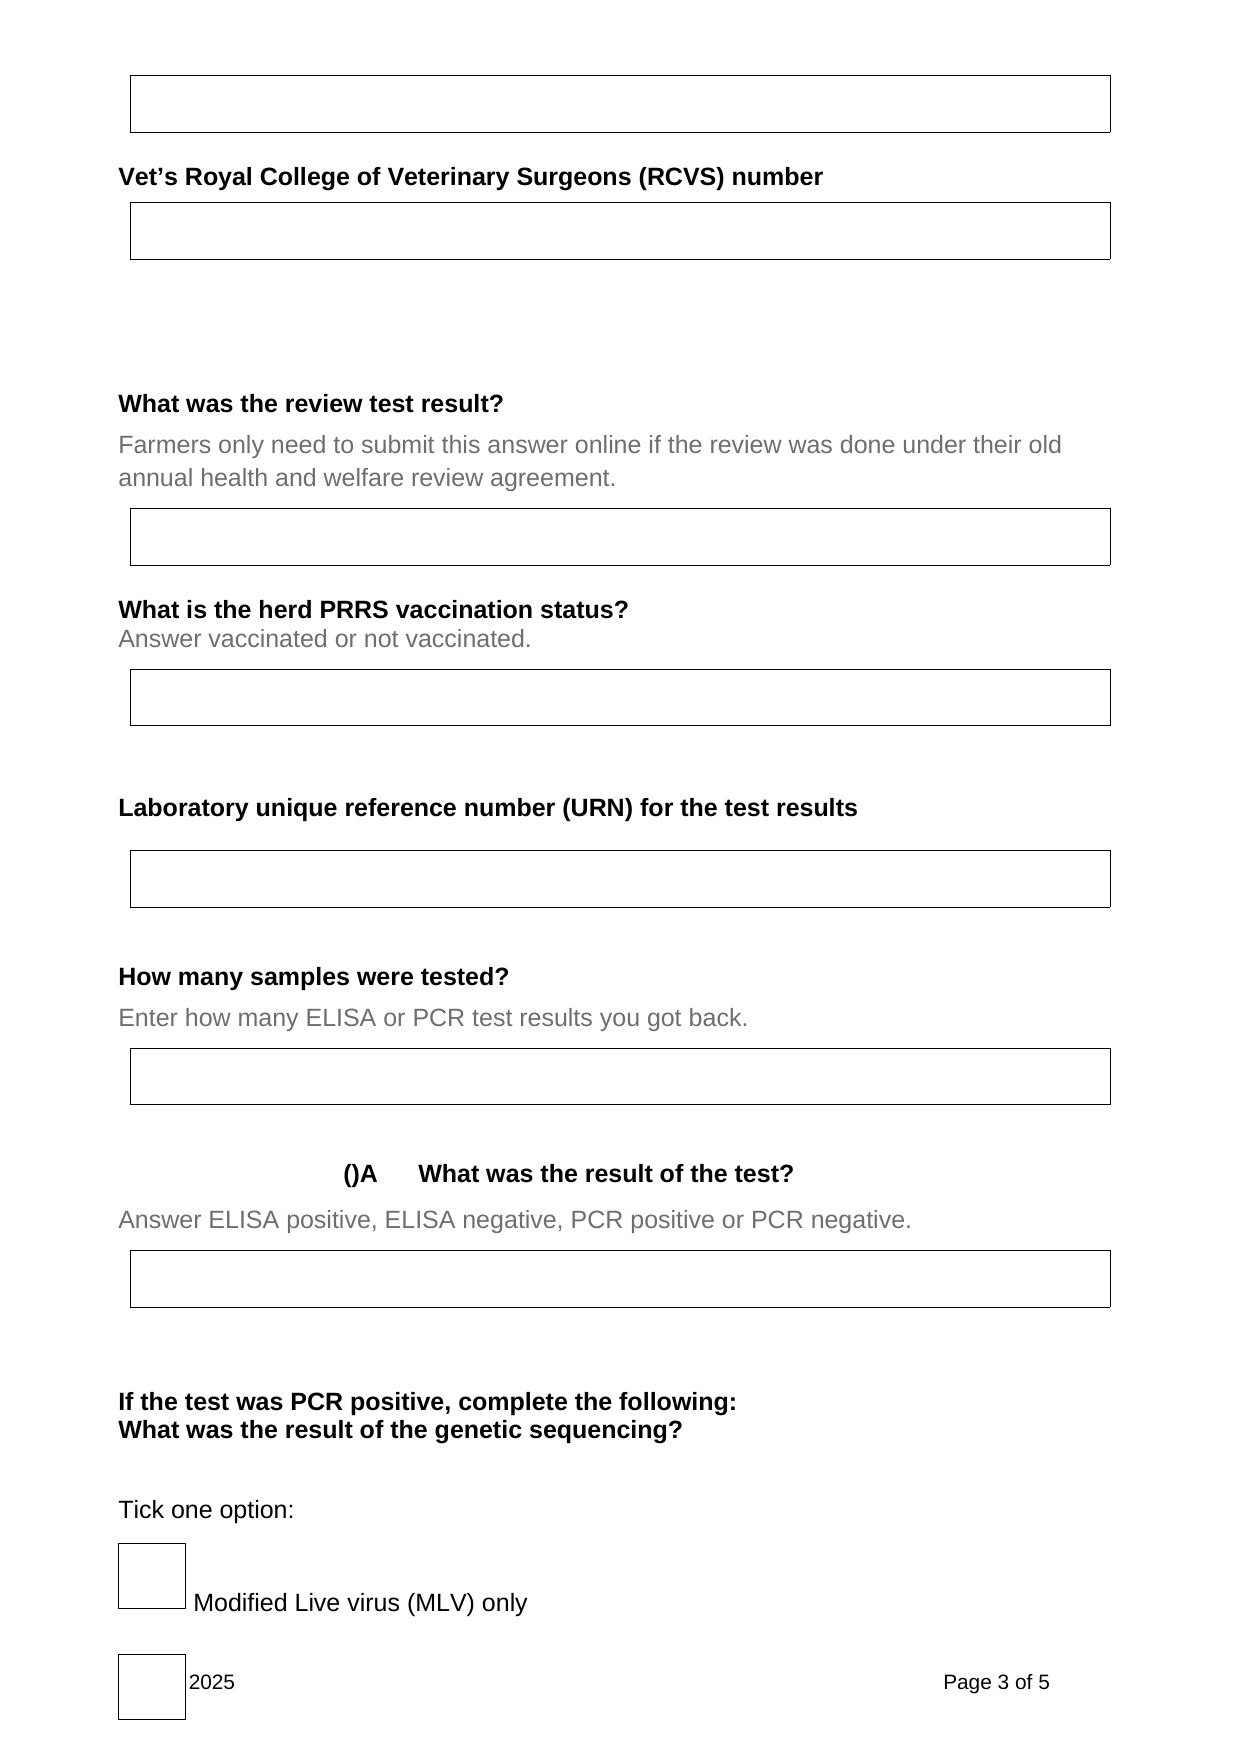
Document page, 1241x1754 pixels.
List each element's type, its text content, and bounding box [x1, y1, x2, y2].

text What is the herd PRRS vaccination status? [118, 595, 1122, 624]
text Farmers only need to submit this answer online if the review was done under their old annual health and welfare review agreement. [118, 430, 1122, 492]
text Tick one option: [118, 1494, 1122, 1525]
text Modified Live virus (MLV) only [119, 1655, 185, 1719]
text Laboratory unique reference number (URN) for the test results [118, 793, 1122, 821]
text Answer ELISA positive, ELISA negative, PCR positive or PCR negative. [118, 1205, 1122, 1234]
text Modified Live virus (MLV) only [193, 1588, 1122, 1616]
text What was the review test result? [118, 389, 1122, 418]
text [119, 1544, 185, 1608]
subtitle What was the result of the test? [343, 1159, 1122, 1188]
text If the test was PCR positive, complete the following: What was the result of the genetic sequencing? [118, 1386, 1122, 1444]
text How many samples were tested? [118, 962, 1122, 990]
text Enter how many ELISA or PCR test results you got back. [118, 1003, 1122, 1032]
text Vet’s Royal College of Veterinary Surgeons (RCVS) number [118, 162, 1122, 191]
text Answer vaccinated or not vaccinated. [118, 624, 1122, 652]
